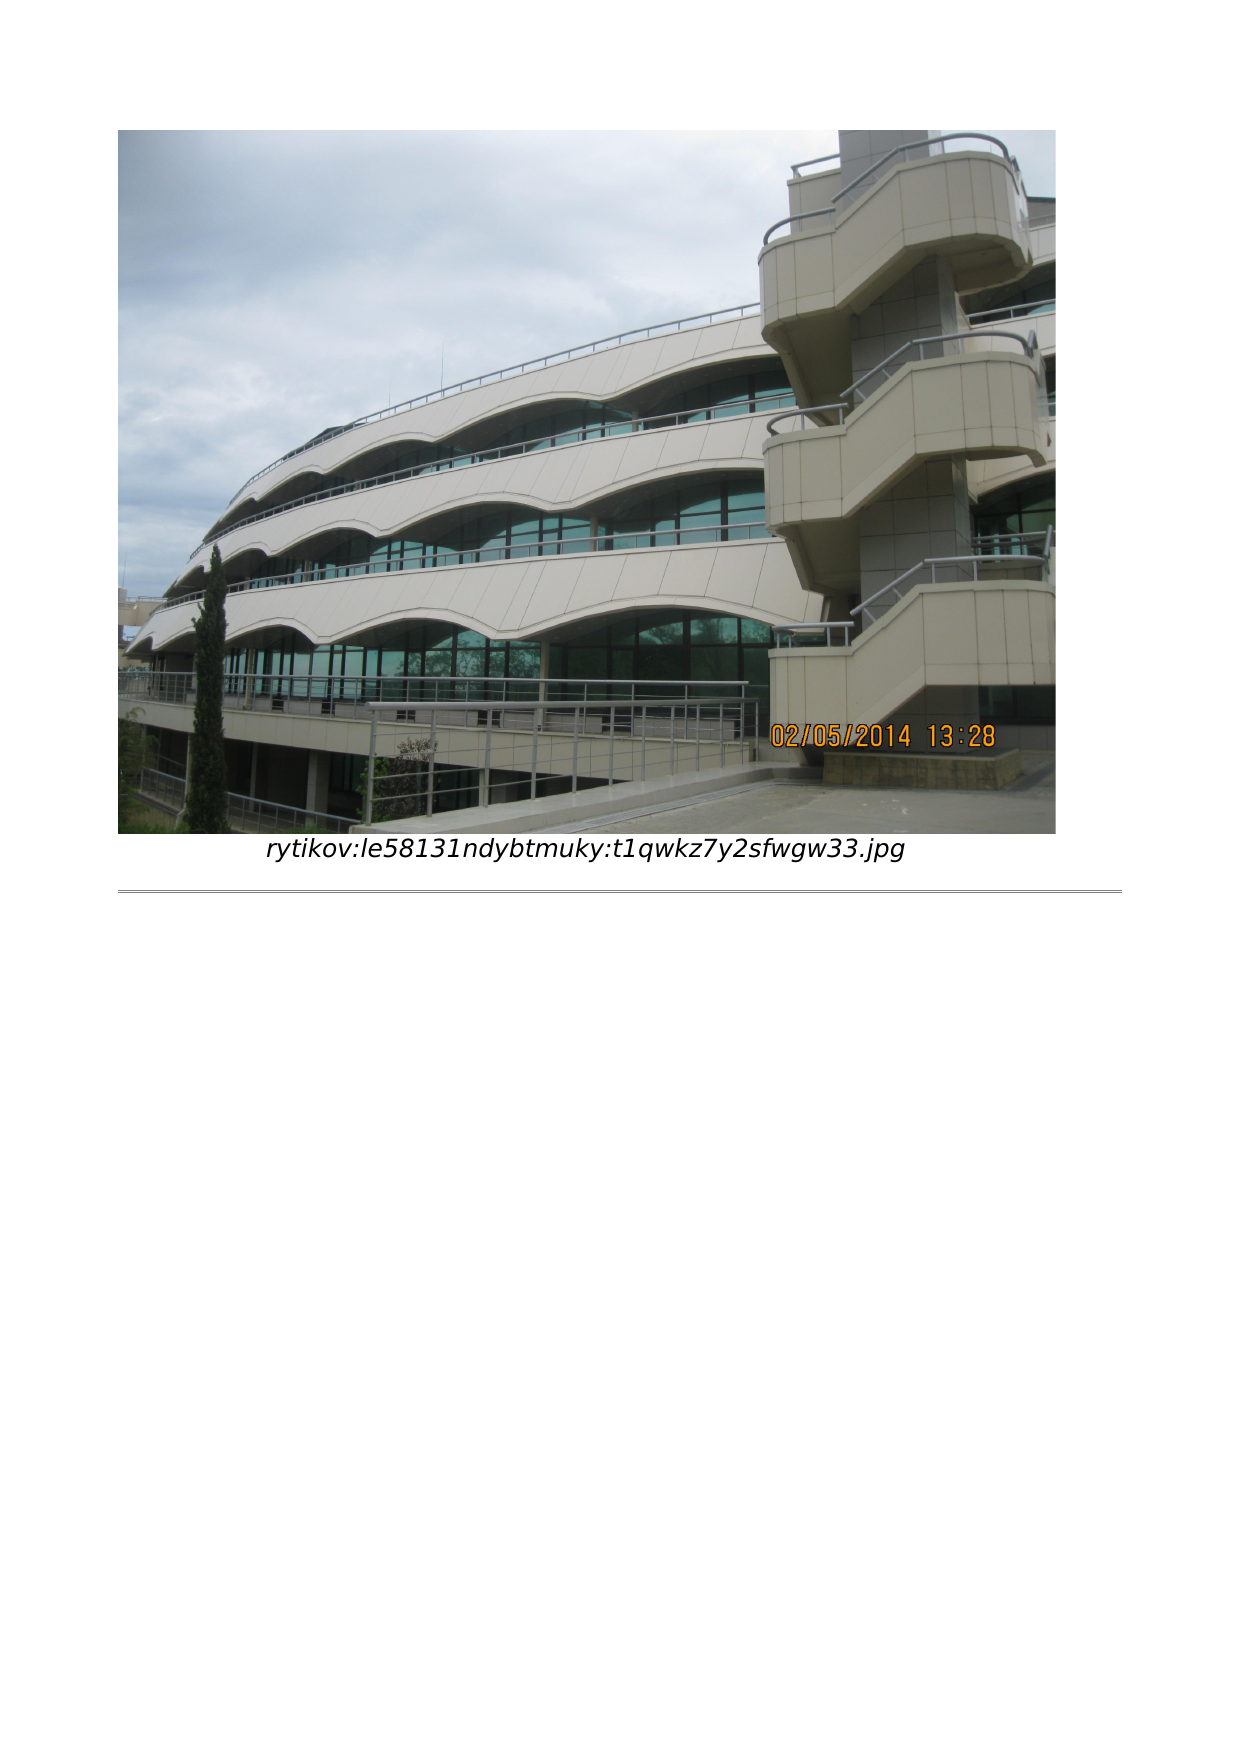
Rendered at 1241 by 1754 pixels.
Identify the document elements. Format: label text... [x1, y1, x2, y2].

text rytikov:le58131ndybtmuky:t1qwkz7y2sfwgw33.jpg [118, 834, 1056, 863]
picture [118, 130, 1056, 834]
